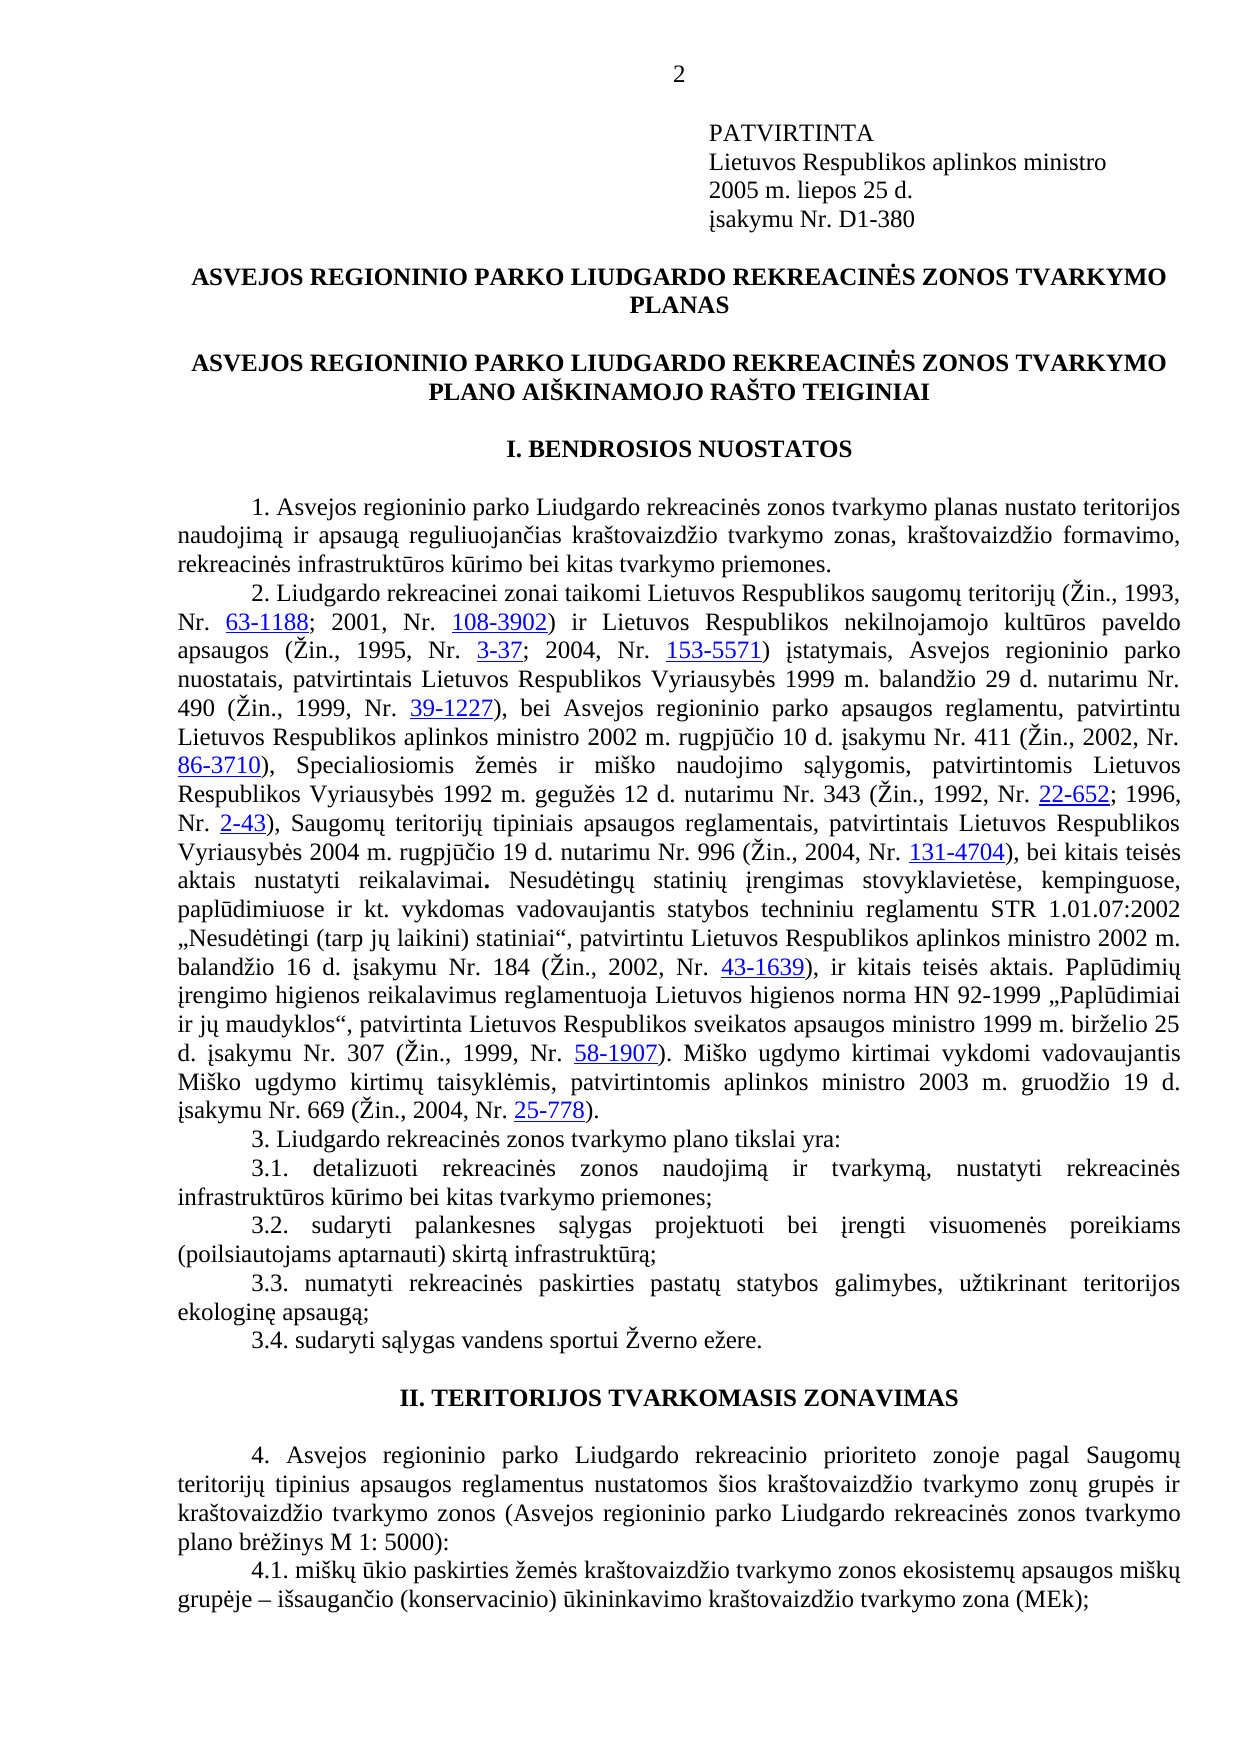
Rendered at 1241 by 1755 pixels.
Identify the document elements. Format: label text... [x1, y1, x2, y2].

text I. BENDROSIOS NUOSTATOS [177, 434, 1181, 463]
text 1. Asvejos regioninio parko Liudgardo rekreacinės zonos tvarkymo planas nustato teritorijos naudojimą ir apsaugą reguliuojančias kraštovaizdžio tvarkymo zonas, kraštovaizdžio formavimo, rekreacinės infrastruktūros kūrimo bei kitas tvarkymo priemones. [177, 492, 1181, 578]
text II. TERITORIJOS TVARKOMASIS ZONAVIMAS [177, 1383, 1181, 1412]
text Lietuvos Respublikos aplinkos ministro [177, 147, 1181, 176]
text 4. Asvejos regioninio parko Liudgardo rekreacinio prioriteto zonoje pagal Saugomų teritorijų tipinius apsaugos reglamentus nustatomos šios kraštovaizdžio tvarkymo zonų grupės ir kraštovaizdžio tvarkymo zonos (Asvejos regioninio parko Liudgardo rekreacinės zonos tvarkymo plano brėžinys M 1: 5000): [177, 1441, 1181, 1556]
text ASVEJOS REGIONINIO PARKO LIUDGARDO REKREACINĖS ZONOS TVARKYMO PLANO AIŠKINAMOJO RAŠTO TEIGINIAI [177, 348, 1181, 406]
text 2. Liudgardo rekreacinei zonai taikomi Lietuvos Respublikos saugomų teritorijų (Žin., 1993, Nr. 63-1188; 2001, Nr. 108-3902) ir Lietuvos Respublikos nekilnojamojo kultūros paveldo apsaugos (Žin., 1995, Nr. 3-37; 2004, Nr. 153-5571) įstatymais, Asvejos regioninio parko nuostatais, patvirtintais Lietuvos Respublikos Vyriausybės 1999 m. balandžio 29 d. nutarimu Nr. 490 (Žin., 1999, Nr. 39-1227), bei Asvejos regioninio parko apsaugos reglamentu, patvirtintu Lietuvos Respublikos aplinkos ministro 2002 m. rugpjūčio 10 d. įsakymu Nr. 411 (Žin., 2002, Nr. 86-3710), Specialiosiomis žemės ir miško naudojimo sąlygomis, patvirtintomis Lietuvos Respublikos Vyriausybės 1992 m. gegužės 12 d. nutarimu Nr. 343 (Žin., 1992, Nr. 22-652; 1996, Nr. 2-43), Saugomų teritorijų tipiniais apsaugos reglamentais, patvirtintais Lietuvos Respublikos Vyriausybės 2004 m. rugpjūčio 19 d. nutarimu Nr. 996 (Žin., 2004, Nr. 131-4704), bei kitais teisės aktais nustatyti reikalavimai. Nesudėtingų statinių įrengimas stovyklavietėse, kempinguose, paplūdimiuose ir kt. vykdomas vadovaujantis statybos techniniu reglamentu STR 1.01.07:2002 „Nesudėtingi (tarp jų laikini) statiniai“, patvirtintu Lietuvos Respublikos aplinkos ministro 2002 m. balandžio 16 d. įsakymu Nr. 184 (Žin., 2002, Nr. 43-1639), ir kitais teisės aktais. Paplūdimių įrengimo higienos reikalavimus reglamentuoja Lietuvos higienos norma HN 92-1999 „Paplūdimiai ir jų maudyklos“, patvirtinta Lietuvos Respublikos sveikatos apsaugos ministro 1999 m. birželio 25 d. įsakymu Nr. 307 (Žin., 1999, Nr. 58-1907). Miško ugdymo kirtimai vykdomi vadovaujantis Miško ugdymo kirtimų taisyklėmis, patvirtintomis aplinkos ministro 2003 m. gruodžio 19 d. įsakymu Nr. 669 (Žin., 2004, Nr. 25-778). [177, 578, 1181, 1124]
text 4.1. miškų ūkio paskirties žemės kraštovaizdžio tvarkymo zonos ekosistemų apsaugos miškų grupėje – išsaugančio (konservacinio) ūkininkavimo kraštovaizdžio tvarkymo zona (MEk); [177, 1556, 1181, 1613]
text 3. Liudgardo rekreacinės zonos tvarkymo plano tikslai yra: [177, 1124, 1181, 1153]
text PATVIRTINTA [177, 118, 1181, 147]
text 3.2. sudaryti palankesnes sąlygas projektuoti bei įrengti visuomenės poreikiams (poilsiautojams aptarnauti) skirtą infrastruktūrą; [177, 1211, 1181, 1268]
text įsakymu Nr. D1-380 [177, 204, 1181, 233]
text 3.4. sudaryti sąlygas vandens sportui Žverno ežere. [177, 1326, 1181, 1354]
text 3.3. numatyti rekreacinės paskirties pastatų statybos galimybes, užtikrinant teritorijos ekologinę apsaugą; [177, 1268, 1181, 1326]
text asvejos REGIONINIO PARKO LIUDGARDO REKREACINĖS ZONOS TVARKYMO PLANAS [177, 262, 1181, 319]
text 2005 m. liepos 25 d. [177, 176, 1181, 204]
text 3.1. detalizuoti rekreacinės zonos naudojimą ir tvarkymą, nustatyti rekreacinės infrastruktūros kūrimo bei kitas tvarkymo priemones; [177, 1153, 1181, 1211]
